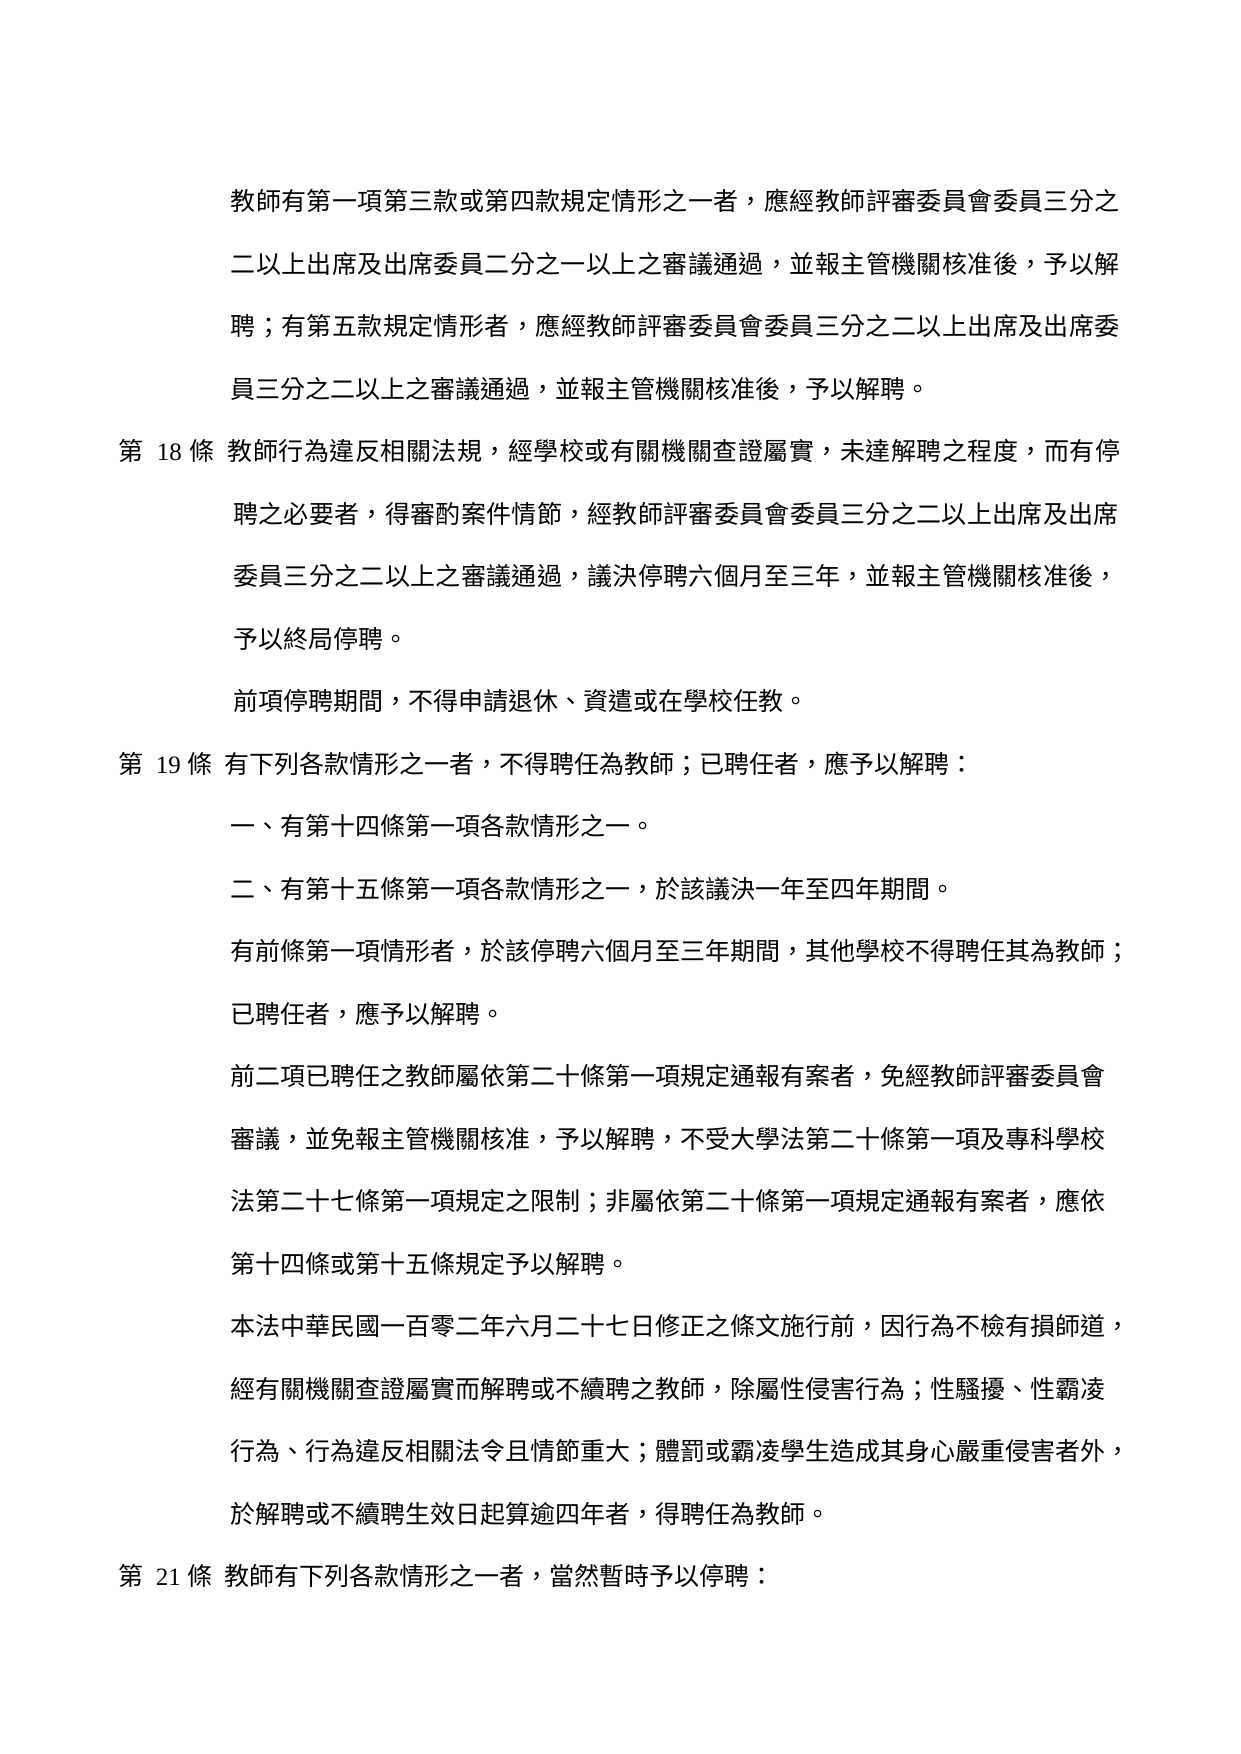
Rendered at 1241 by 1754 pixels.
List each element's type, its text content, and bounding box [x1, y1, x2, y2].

text 前二項已聘任之教師屬依第二十條第一項規定通報有案者，免經教師評審委員會審議，並免報主管機關核准，予以解聘，不受大學法第二十條第一項及專科學校法第二十七條第一項規定之限制；非屬依第二十條第一項規定通報有案者，應依第十四條或第十五條規定予以解聘。 [230, 1033, 1122, 1283]
text 第 19 條 有下列各款情形之一者，不得聘任為教師；已聘任者，應予以解聘： [118, 721, 1122, 783]
text 第 18 條 教師行為違反相關法規，經學校或有關機關查證屬實，未達解聘之程度，而有停聘之必要者，得審酌案件情節，經教師評審委員會委員三分之二以上出席及出席委員三分之二以上之審議通過，議決停聘六個月至三年，並報主管機關核准後，予以終局停聘。 [118, 408, 1122, 658]
text 一、有第十四條第一項各款情形之一。 [118, 783, 1122, 846]
text 二、有第十五條第一項各款情形之一，於該議決一年至四年期間。 [118, 846, 1122, 908]
text 教師有第一項第三款或第四款規定情形之一者，應經教師評審委員會委員三分之二以上出席及出席委員二分之一以上之審議通過，並報主管機關核准後，予以解聘；有第五款規定情形者，應經教師評審委員會委員三分之二以上出席及出席委員三分之二以上之審議通過，並報主管機關核准後，予以解聘。 [230, 158, 1122, 408]
text 第 21 條 教師有下列各款情形之一者，當然暫時予以停聘： [118, 1533, 1122, 1596]
text 有前條第一項情形者，於該停聘六個月至三年期間，其他學校不得聘任其為教師；已聘任者，應予以解聘。 [230, 908, 1122, 1033]
text 本法中華民國一百零二年六月二十七日修正之條文施行前，因行為不檢有損師道，經有關機關查證屬實而解聘或不續聘之教師，除屬性侵害行為；性騷擾、性霸凌行為、行為違反相關法令且情節重大；體罰或霸凌學生造成其身心嚴重侵害者外，於解聘或不續聘生效日起算逾四年者，得聘任為教師。 [230, 1283, 1122, 1533]
text 前項停聘期間，不得申請退休、資遣或在學校任教。 [118, 658, 1122, 721]
